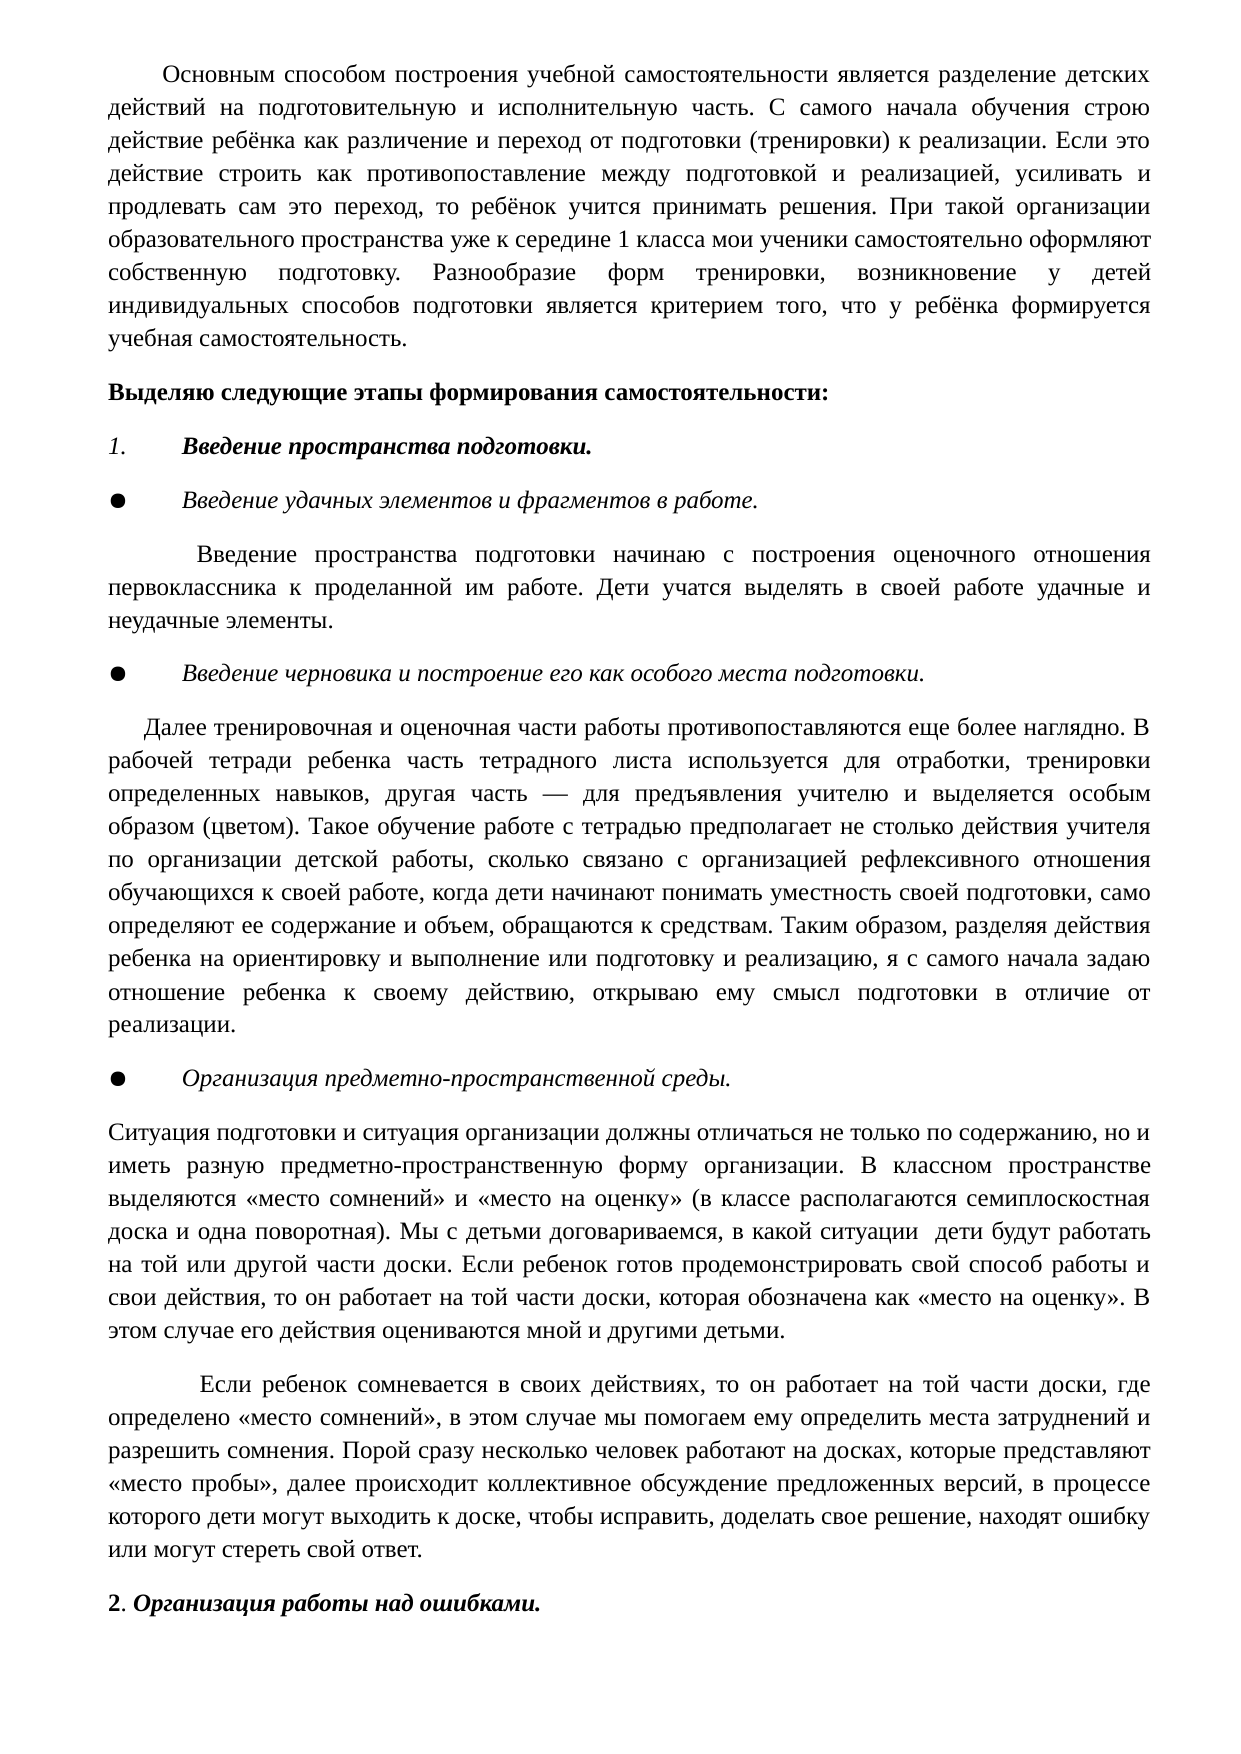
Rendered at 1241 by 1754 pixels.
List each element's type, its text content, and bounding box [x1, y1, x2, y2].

list Организация предметно-пространственной среды. [108, 1063, 1152, 1092]
text Основным способом построения учебной самостоятельности является разделение детских действий на подготовительную и исполнительную часть. С самого начала обучения строю действие ребёнка как различение и переход от подготовки (тренировки) к реализации. Если это действие строить как противопоставление между подготовкой и реализацией, усиливать и продлевать сам это переход, то ребёнок учится принимать решения. При такой организации образовательного пространства уже к середине 1 класса мои ученики самостоятельно оформляют собственную подготовку. Разнообразие форм тренировки, возникновение у детей индивидуальных способов подготовки является критерием того, что у ребёнка формируется учебная самостоятельность. [108, 59, 1152, 352]
text Выделяю следующие этапы формирования самостоятельности: [108, 377, 1152, 406]
text Введение пространства подготовки начинаю с построения оценочного отношения первоклассника к проделанной им работе. Дети учатся выделять в своей работе удачные и неудачные элементы. [108, 539, 1152, 633]
text 2. Организация работы над ошибками. [108, 1588, 1152, 1617]
list Введение пространства подготовки. [108, 431, 1152, 460]
text Если ребенок сомневается в своих действиях, то он работает на той части доски, где определено «место сомнений», в этом случае мы помогаем ему определить места затруднений и разрешить сомнения. Порой сразу несколько человек работают на досках, которые представляют «место пробы», далее происходит коллективное обсуждение предложенных версий, в процессе которого дети могут выходить к доске, чтобы исправить, доделать свое решение, находят ошибку или могут стереть свой ответ. [108, 1369, 1152, 1563]
list Введение черновика и построение его как особого места подготовки. [108, 658, 1152, 687]
list Введение удачных элементов и фрагментов в работе. [108, 485, 1152, 513]
text Далее тренировочная и оценочная части работы противопоставляются еще более наглядно. В рабочей тетради ребенка часть тетрадного листа используется для отработки, тренировки определенных навыков, другая часть — для предъявления учителю и выделяется особым образом (цветом). Такое обучение работе с тетрадью предполагает не столько действия учителя по организации детской работы, сколько связано с организацией рефлексивного отношения обучающихся к своей работе, когда дети начинают понимать уместность своей подготовки, само определяют ее содержание и объем, обращаются к средствам. Таким образом, разделяя действия ребенка на ориентировку и выполнение или подготовку и реализацию, я с самого начала задаю отношение ребенка к своему действию, открываю ему смысл подготовки в отличие от реализации. [108, 712, 1152, 1038]
text Ситуация подготовки и ситуация организации должны отличаться не только по содержанию, но и иметь разную предметно-пространственную форму организации. В классном пространстве выделяются «место сомнений» и «место на оценку» (в классе располагаются семиплоскостная доска и одна поворотная). Мы с детьми договариваемся, в какой ситуации дети будут работать на той или другой части доски. Если ребенок готов продемонстрировать свой способ работы и свои действия, то он работает на той части доски, которая обозначена как «место на оценку». В этом случае его действия оцениваются мной и другими детьми. [108, 1117, 1152, 1344]
